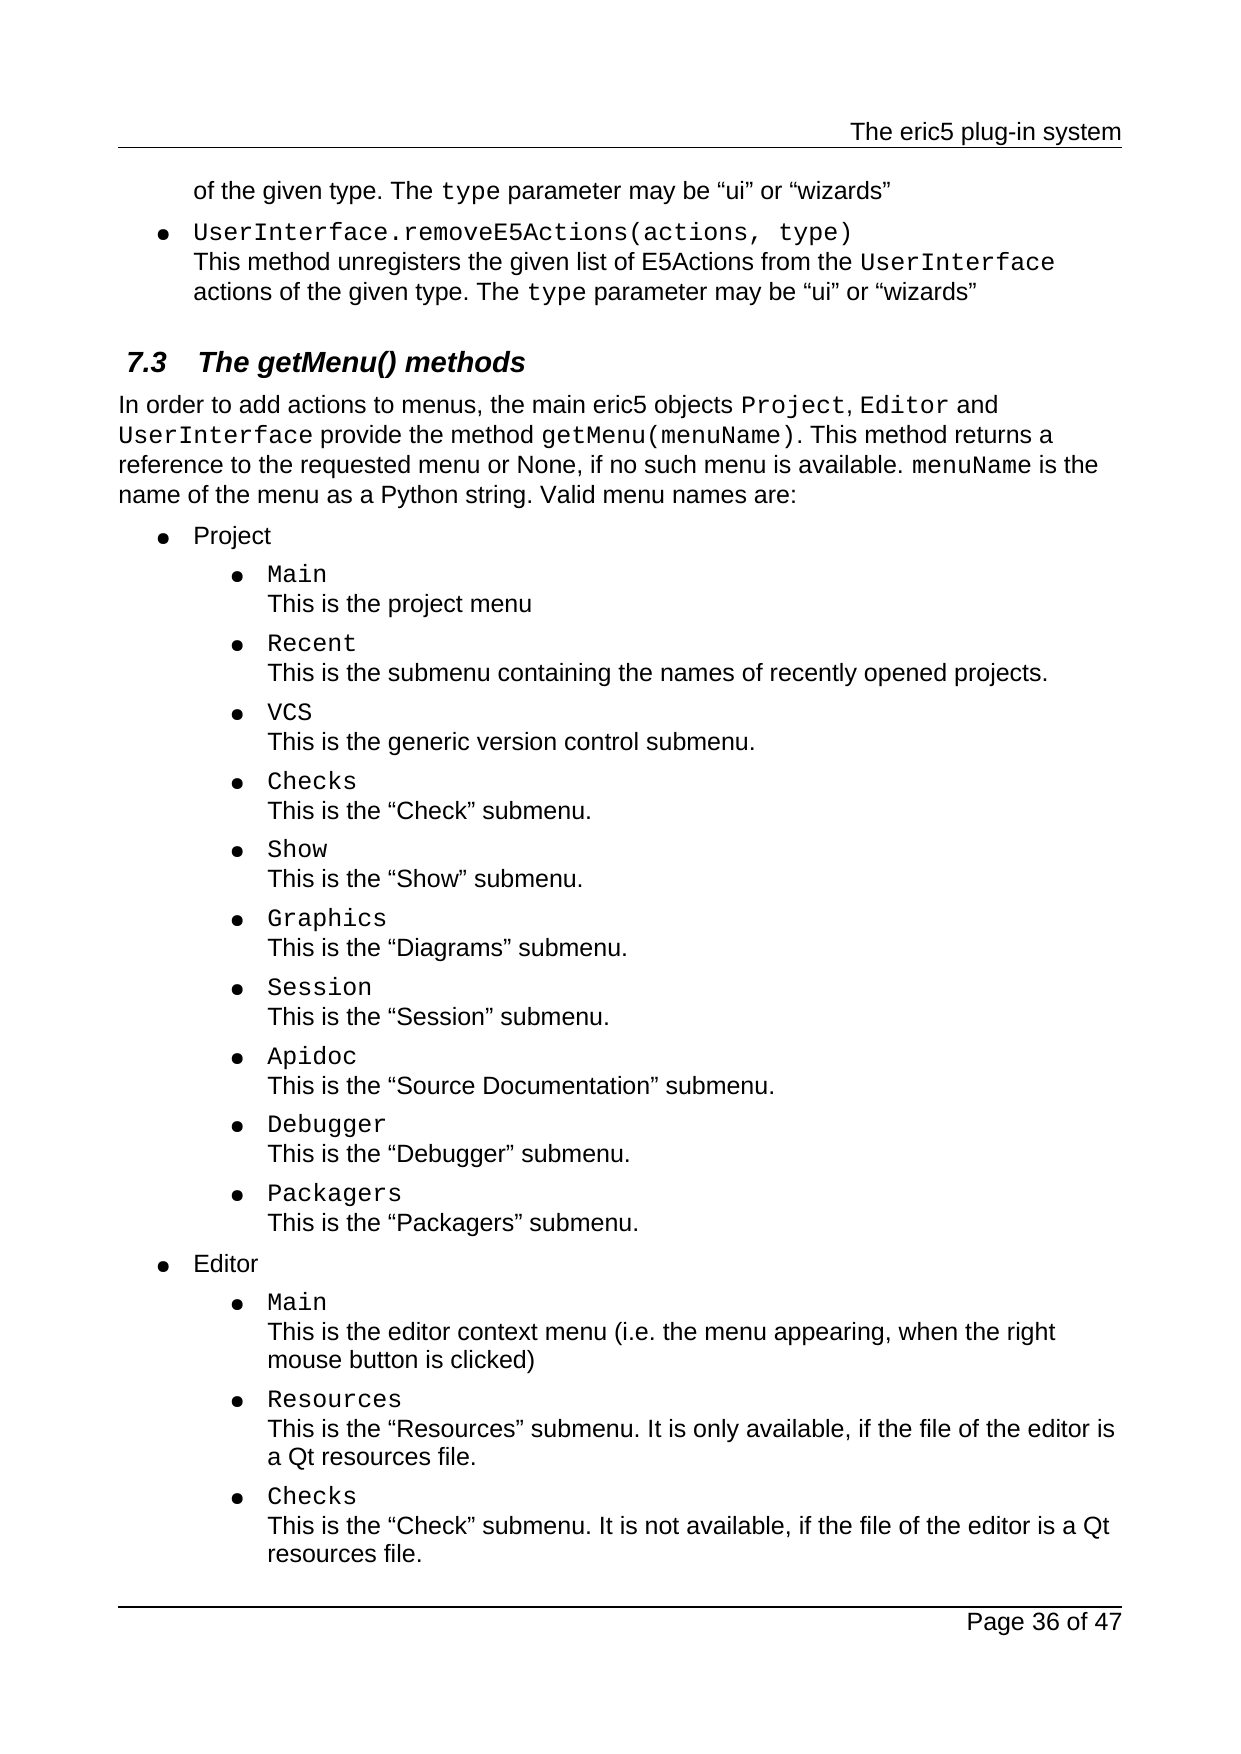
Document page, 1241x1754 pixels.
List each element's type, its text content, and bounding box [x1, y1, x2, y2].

list Recent This is the submenu containing the names of recently opened projects. [229, 631, 1122, 687]
list Project [156, 522, 1122, 549]
list Packagers This is the “Packagers” submenu. [229, 1181, 1122, 1237]
list Show This is the “Show” submenu. [229, 837, 1122, 893]
list Editor [156, 1249, 1122, 1277]
list Main This is the editor context menu (i.e. the menu appearing, when the right mouse button is clicked) [229, 1290, 1122, 1374]
text In order to add actions to menus, the main eric5 objects Project, Editor and UserInterface provide the method getMenu(menuName). This method returns a reference to the requested menu or None, if no such menu is available. menuName is the name of the menu as a Python string. Valid menu names are: [118, 391, 1122, 509]
list Resources This is the “Resources” submenu. It is only available, if the file of the editor is a Qt resources file. [229, 1387, 1122, 1471]
list Graphics This is the “Diagrams” submenu. [229, 906, 1122, 962]
list Debugger This is the “Debugger” submenu. [229, 1112, 1122, 1168]
list UserInterface.removeE5Actions(actions, type) This method unregisters the given list of E5Actions from the UserInterface actions of the given type. The type parameter may be “ui” or “wizards” [156, 220, 1122, 308]
list Checks This is the “Check” submenu. It is not available, if the file of the editor is a Qt resources file. [229, 1483, 1122, 1567]
list VCS This is the generic version control submenu. [229, 699, 1122, 756]
list of the given type. The type parameter may be “ui” or “wizards” [156, 177, 1122, 207]
list Main This is the project menu [229, 562, 1122, 618]
list Session This is the “Session” submenu. [229, 974, 1122, 1031]
list Apidoc This is the “Source Documentation” submenu. [229, 1043, 1122, 1099]
list Checks This is the “Check” submenu. [229, 768, 1122, 824]
subtitle The getMenu() methods [118, 346, 1122, 378]
